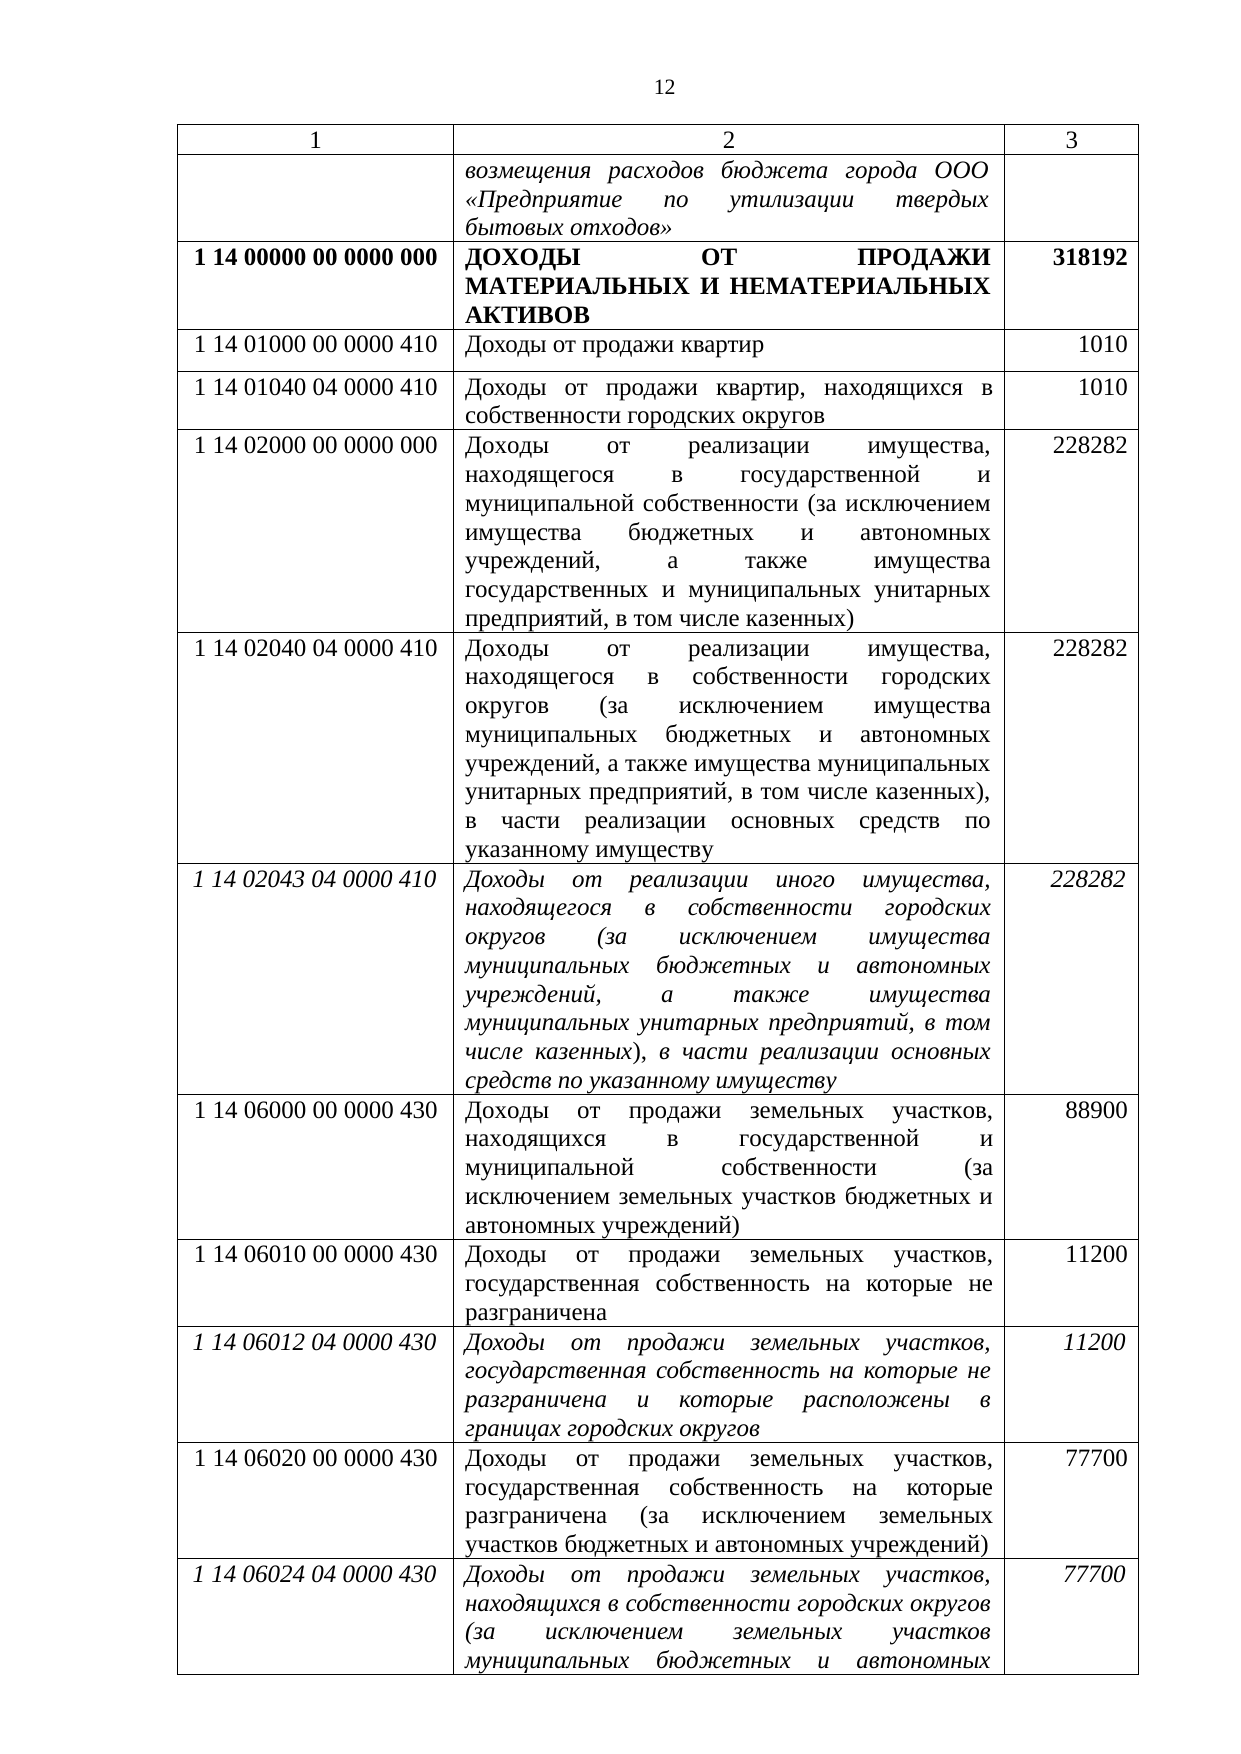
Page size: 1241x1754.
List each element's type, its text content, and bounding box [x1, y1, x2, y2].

table_cell 77700 [1005, 1443, 1138, 1558]
table_cell 1 14 02000 00 0000 000 [178, 430, 453, 632]
table_cell Доходы от продажи квартир, находящихся в собственности городских округов [454, 372, 1004, 429]
table_cell [1139, 1094, 1187, 1238]
table_cell ДОХОДЫ ОТ ПРОДАЖИ МАТЕРИАЛЬНЫХ И НЕМАТЕРИАЛЬНЫХ АКТИВОВ [454, 242, 1004, 328]
table_cell 1 14 06010 00 0000 430 [178, 1240, 453, 1326]
table_cell 1 14 06000 00 0000 430 [178, 1095, 453, 1238]
table_cell Доходы от продажи квартир [454, 330, 1004, 371]
table_cell 228282 [1005, 864, 1138, 1094]
table_cell Доходы от реализации имущества, находящегося в государственной и муниципальной собственности (за исключением имущества бюджетных и автономных учреждений, а также имущества государственных и муниципальных унитарных предприятий, в том числе казенных) [454, 430, 1004, 632]
table_cell 1 14 02040 04 0000 410 [178, 633, 453, 863]
table_header [1139, 124, 1187, 154]
table_cell 1 14 06020 00 0000 430 [178, 1443, 453, 1558]
table_cell Доходы от продажи земельных участков, государственная собственность на которые разграничена (за исключением земельных участков бюджетных и автономных учреждений) [454, 1443, 1004, 1558]
table_cell [1139, 1442, 1187, 1558]
table_cell 1 14 00000 00 0000 000 [178, 242, 453, 328]
table_header 1 [178, 125, 453, 154]
table_cell Доходы от продажи земельных участков, государственная собственность на которые не разграничена [454, 1240, 1004, 1326]
table_cell 1010 [1005, 372, 1138, 429]
table_cell 228282 [1005, 430, 1138, 632]
table_cell [1005, 155, 1138, 241]
table_cell 1010 [1005, 330, 1138, 371]
table_cell [1139, 863, 1187, 1094]
table_cell Доходы от продажи земельных участков, государственная собственность на которые не разграничена и которые расположены в границах городских округов [454, 1327, 1004, 1442]
table_cell Доходы от реализации иного имущества, находящегося в собственности городских округов (за исключением имущества муниципальных бюджетных и автономных учреждений, а также имущества муниципальных унитарных предприятий, в том числе казенных), в части реализации основных средств по указанному имуществу [454, 864, 1004, 1094]
table_cell 1 14 02043 04 0000 410 [178, 864, 453, 1094]
table_header 2 [454, 125, 1004, 154]
table_cell 1 14 01040 04 0000 410 [178, 372, 453, 429]
table_cell возмещения расходов бюджета города ООО «Предприятие по утилизации твердых бытовых отходов» [454, 155, 1004, 241]
table_cell [1139, 429, 1187, 632]
table_cell [178, 155, 453, 241]
table_cell 228282 [1005, 633, 1138, 863]
table_cell Доходы от реализации имущества, находящегося в собственности городских округов (за исключением имущества муниципальных бюджетных и автономных учреждений, а также имущества муниципальных унитарных предприятий, в том числе казенных), в части реализации основных средств по указанному имуществу [454, 633, 1004, 863]
table_cell 11200 [1005, 1327, 1138, 1442]
table_cell Доходы от продажи земельных участков, находящихся в государственной и муниципальной собственности (за исключением земельных участков бюджетных и автономных учреждений) [454, 1095, 1004, 1238]
table_cell [1139, 154, 1187, 241]
table_cell 88900 [1005, 1095, 1138, 1238]
table_cell 1 14 06012 04 0000 430 [178, 1327, 453, 1442]
table_cell 11200 [1005, 1240, 1138, 1326]
table_cell 318192 [1005, 242, 1138, 328]
table_cell 1 14 01000 00 0000 410 [178, 330, 453, 371]
table_cell 77700 [1005, 1559, 1138, 1674]
table_cell [1139, 371, 1187, 429]
table_cell [1139, 1239, 1187, 1326]
table_cell 1 14 06024 04 0000 430 [178, 1559, 453, 1674]
table_cell [1139, 1558, 1187, 1674]
table_cell [1139, 1326, 1187, 1442]
table_cell [1139, 632, 1187, 863]
table_cell Доходы от продажи земельных участков, находящихся в собственности городских округов (за исключением земельных участков муниципальных бюджетных и автономных [454, 1559, 1004, 1674]
table_header 3 [1005, 125, 1138, 154]
table_cell [1139, 241, 1187, 328]
table_cell [1139, 329, 1187, 371]
